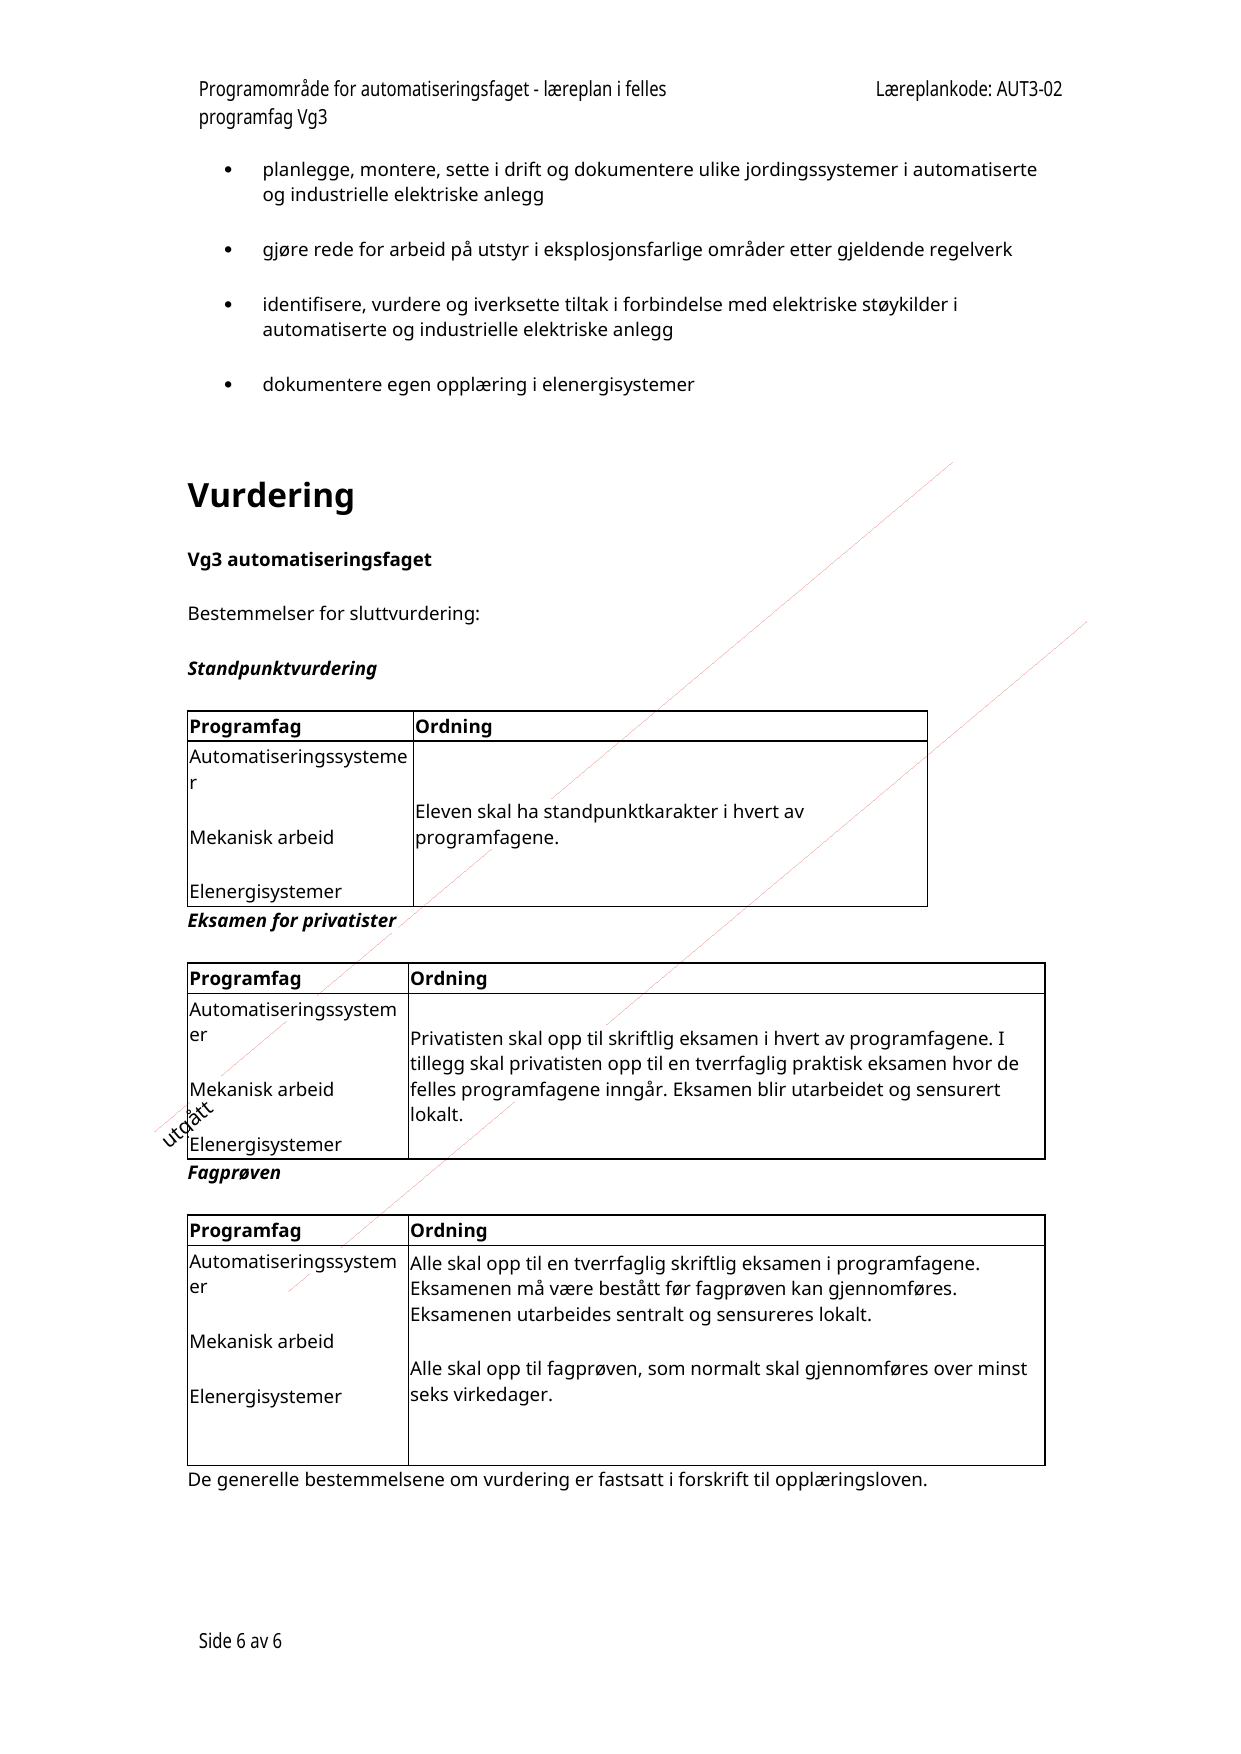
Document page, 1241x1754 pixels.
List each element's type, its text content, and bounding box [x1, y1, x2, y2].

text Standpunktvurdering [693, 655, 1045, 681]
text [398, 907, 745, 933]
text Standpunktvurdering [1018, 655, 1053, 681]
text Fagprøven [283, 1160, 443, 1185]
text Bestemmelser for sluttvurdering: [485, 601, 785, 626]
table_cell Privatisten skal opp til skriftlig eksamen i hvert av programfagene. I tillegg skal privatisten opp til en tverrfaglig praktisk eksamen hvor de felles programfagene inngår. Eksamen blir utarbeidet og sensurert lokalt. [409, 994, 641, 1158]
text Eksamen for privatister [187, 907, 421, 933]
text Bestemmelser for sluttvurdering: [759, 601, 1053, 626]
table_cell Eleven skal ha standpunktkarakter i hvert av programfagene. [425, 849, 814, 906]
list planlegge, montere, sette i drift og dokumentere ulike jordingssystemer i automatiserte og industrielle elektriske anlegg [549, 156, 1053, 207]
text De generelle bestemmelsene om vurdering er fastsatt i forskrift til opplæringsloven. [928, 1467, 1053, 1492]
text Vg3 automatiseringsfaget [437, 546, 851, 571]
text [717, 907, 1053, 933]
text Standpunktvurdering [384, 655, 721, 681]
table_cell Privatisten skal opp til skriftlig eksamen i hvert av programfagene. I tillegg skal privatisten opp til en tverrfaglig praktisk eksamen hvor de felles programfagene inngår. Eksamen blir utarbeidet og sensurert lokalt. [449, 994, 1044, 1158]
table_cell Eleven skal ha standpunktkarakter i hvert av programfagene. [414, 742, 617, 906]
list dokumentere egen opplæring i elenergisystemer [225, 371, 263, 397]
table_cell Eleven skal ha standpunktkarakter i hvert av programfagene. [554, 742, 927, 798]
table_cell Eleven skal ha standpunktkarakter i hvert av programfagene. [749, 757, 927, 906]
list identifisere, vurdere og iverksette tiltak i forbindelse med elektriske støykilder i automatiserte og industrielle elektriske anlegg [678, 291, 1053, 342]
text Vg3 automatiseringsfaget [824, 546, 1053, 571]
table_cell Alle skal opp til en tverrfaglig skriftlig eksamen i programfagene. Eksamenen må være bestått før fagprøven kan gjennomføres. Eksamenen utarbeides sentralt og sensureres lokalt. Alle skal opp til fagprøven, som normalt skal gjennomføres over minst seks virkedager. [409, 1246, 1044, 1465]
list dokumentere egen opplæring i elenergisystemer [700, 371, 1053, 397]
text Fagprøven [417, 1160, 1053, 1185]
subtitle Vurdering [364, 426, 1053, 517]
